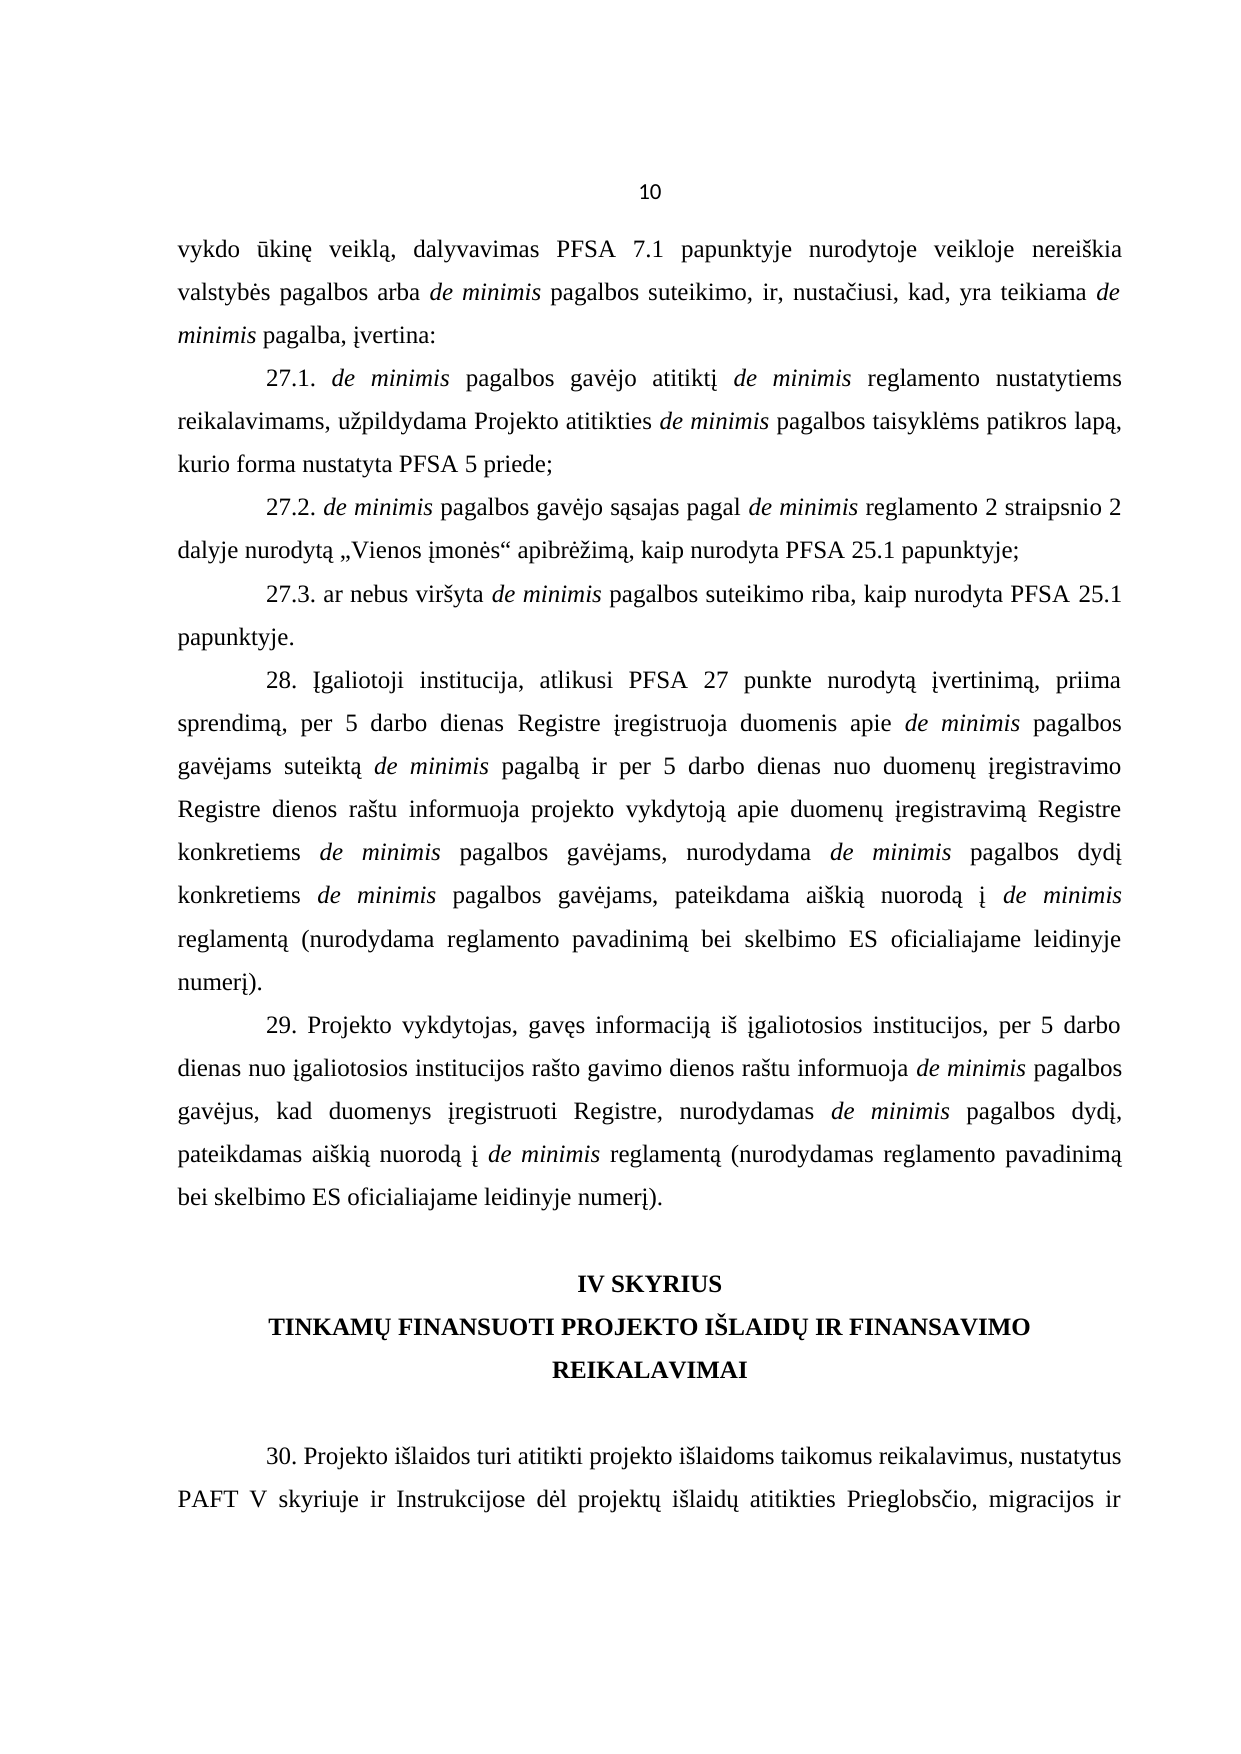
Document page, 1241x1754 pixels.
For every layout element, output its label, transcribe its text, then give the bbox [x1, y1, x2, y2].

text 27.1. de minimis pagalbos gavėjo atitiktį de minimis reglamento nustatytiems reikalavimams, užpildydama Projekto atitikties de minimis pagalbos taisyklėms patikros lapą, kurio forma nustatyta PFSA 5 priede; [177, 363, 1122, 478]
text vykdo ūkinę veiklą, dalyvavimas PFSA 7.1 papunktyje nurodytoje veikloje nereiškia valstybės pagalbos arba de minimis pagalbos suteikimo, ir, nustačiusi, kad, yra teikiama de minimis pagalba, įvertina: [177, 234, 1122, 349]
text TINKAMŲ FINANSUOTI PROJEKTO IŠLAIDŲ IR FINANSAVIMO REIKALAVIMAI [177, 1312, 1122, 1384]
text 28. Įgaliotoji institucija, atlikusi PFSA 27 punkte nurodytą įvertinimą, priima sprendimą, per 5 darbo dienas Registre įregistruoja duomenis apie de minimis pagalbos gavėjams suteiktą de minimis pagalbą ir per 5 darbo dienas nuo duomenų įregistravimo Registre dienos raštu informuoja projekto vykdytoją apie duomenų įregistravimą Registre konkretiems de minimis pagalbos gavėjams, nurodydama de minimis pagalbos dydį konkretiems de minimis pagalbos gavėjams, pateikdama aiškią nuorodą į de minimis reglamentą (nurodydama reglamento pavadinimą bei skelbimo ES oficialiajame leidinyje numerį). [177, 665, 1122, 996]
text 30. Projekto išlaidos turi atitikti projekto išlaidoms taikomus reikalavimus, nustatytus PAFT V skyriuje ir Instrukcijose dėl projektų išlaidų atitikties Prieglobsčio, migracijos ir [177, 1441, 1122, 1513]
text IV SKYRIUS [177, 1269, 1122, 1297]
text 27.3. ar nebus viršyta de minimis pagalbos suteikimo riba, kaip nurodyta PFSA 25.1 papunktyje. [177, 579, 1122, 651]
text 27.2. de minimis pagalbos gavėjo sąsajas pagal de minimis reglamento 2 straipsnio 2 dalyje nurodytą „Vienos įmonės“ apibrėžimą, kaip nurodyta PFSA 25.1 papunktyje; [177, 492, 1122, 564]
text 29. Projekto vykdytojas, gavęs informaciją iš įgaliotosios institucijos, per 5 darbo dienas nuo įgaliotosios institucijos rašto gavimo dienos raštu informuoja de minimis pagalbos gavėjus, kad duomenys įregistruoti Registre, nurodydamas de minimis pagalbos dydį, pateikdamas aiškią nuorodą į de minimis reglamentą (nurodydamas reglamento pavadinimą bei skelbimo ES oficialiajame leidinyje numerį). [177, 1010, 1122, 1211]
